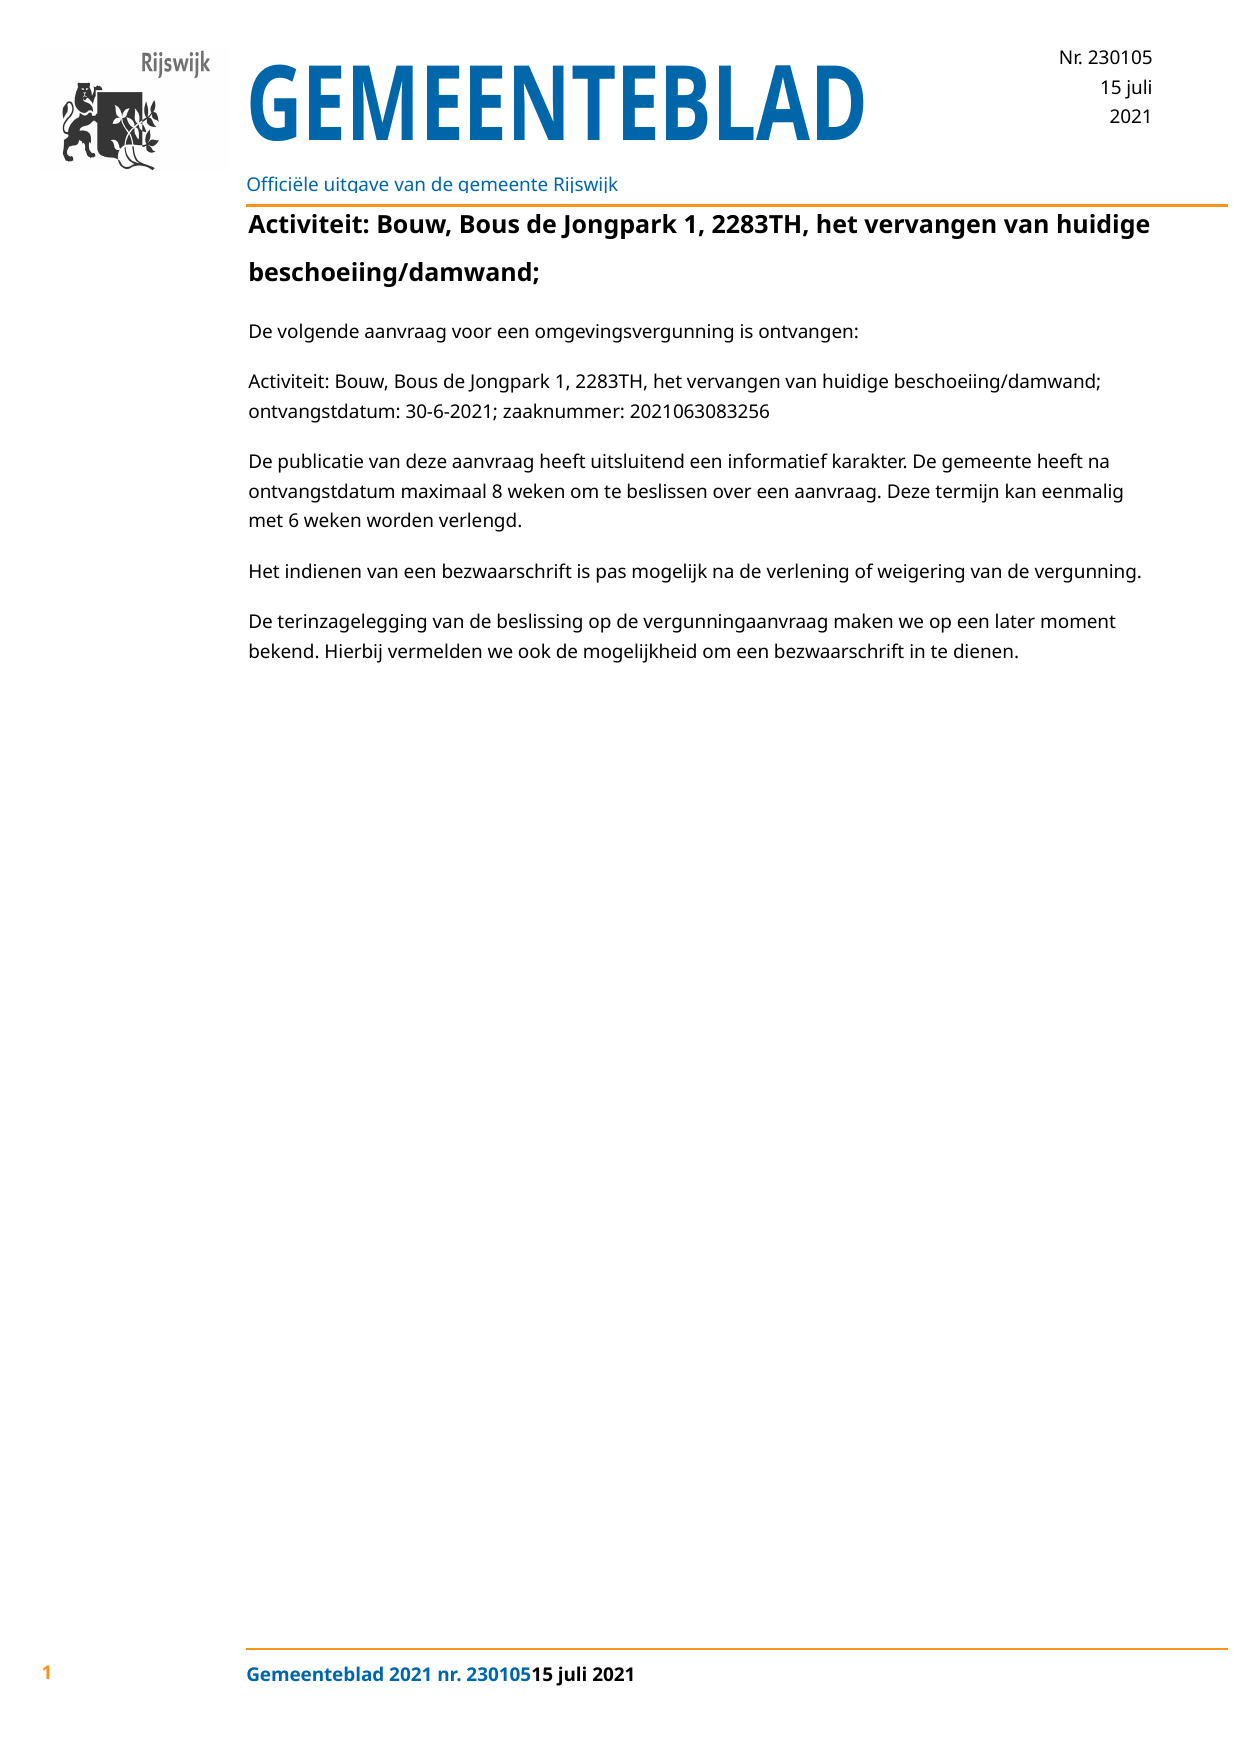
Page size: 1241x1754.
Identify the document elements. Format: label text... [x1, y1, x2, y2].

text Activiteit: Bouw, Bous de Jongpark 1, 2283TH, het vervangen van huidige beschoeiing/damwand; ontvangstdatum: 30-6-2021; zaaknummer: 2021063083256 [248, 368, 1152, 424]
text Activiteit: Bouw, Bous de Jongpark 1, 2283TH, het vervangen van huidige beschoeiing/damwand; [248, 207, 1152, 288]
text Het indienen van een bezwaarschrift is pas mogelijk na de verlening of weigering van de vergunning. [248, 558, 1152, 584]
picture [41, 47, 231, 172]
text De terinzagelegging van de beslissing op de vergunningaanvraag maken we op een later moment bekend. Hierbij vermelden we ook de mogelijkheid om een bezwaarschrift in te dienen. [248, 608, 1152, 664]
text De volgende aanvraag voor een omgevingsvergunning is ontvangen: [248, 318, 1152, 344]
text De publicatie van deze aanvraag heeft uitsluitend een informatief karakter. De gemeente heeft na ontvangstdatum maximaal 8 weken om te beslissen over een aanvraag. Deze termijn kan eenmalig met 6 weken worden verlengd. [248, 448, 1152, 533]
